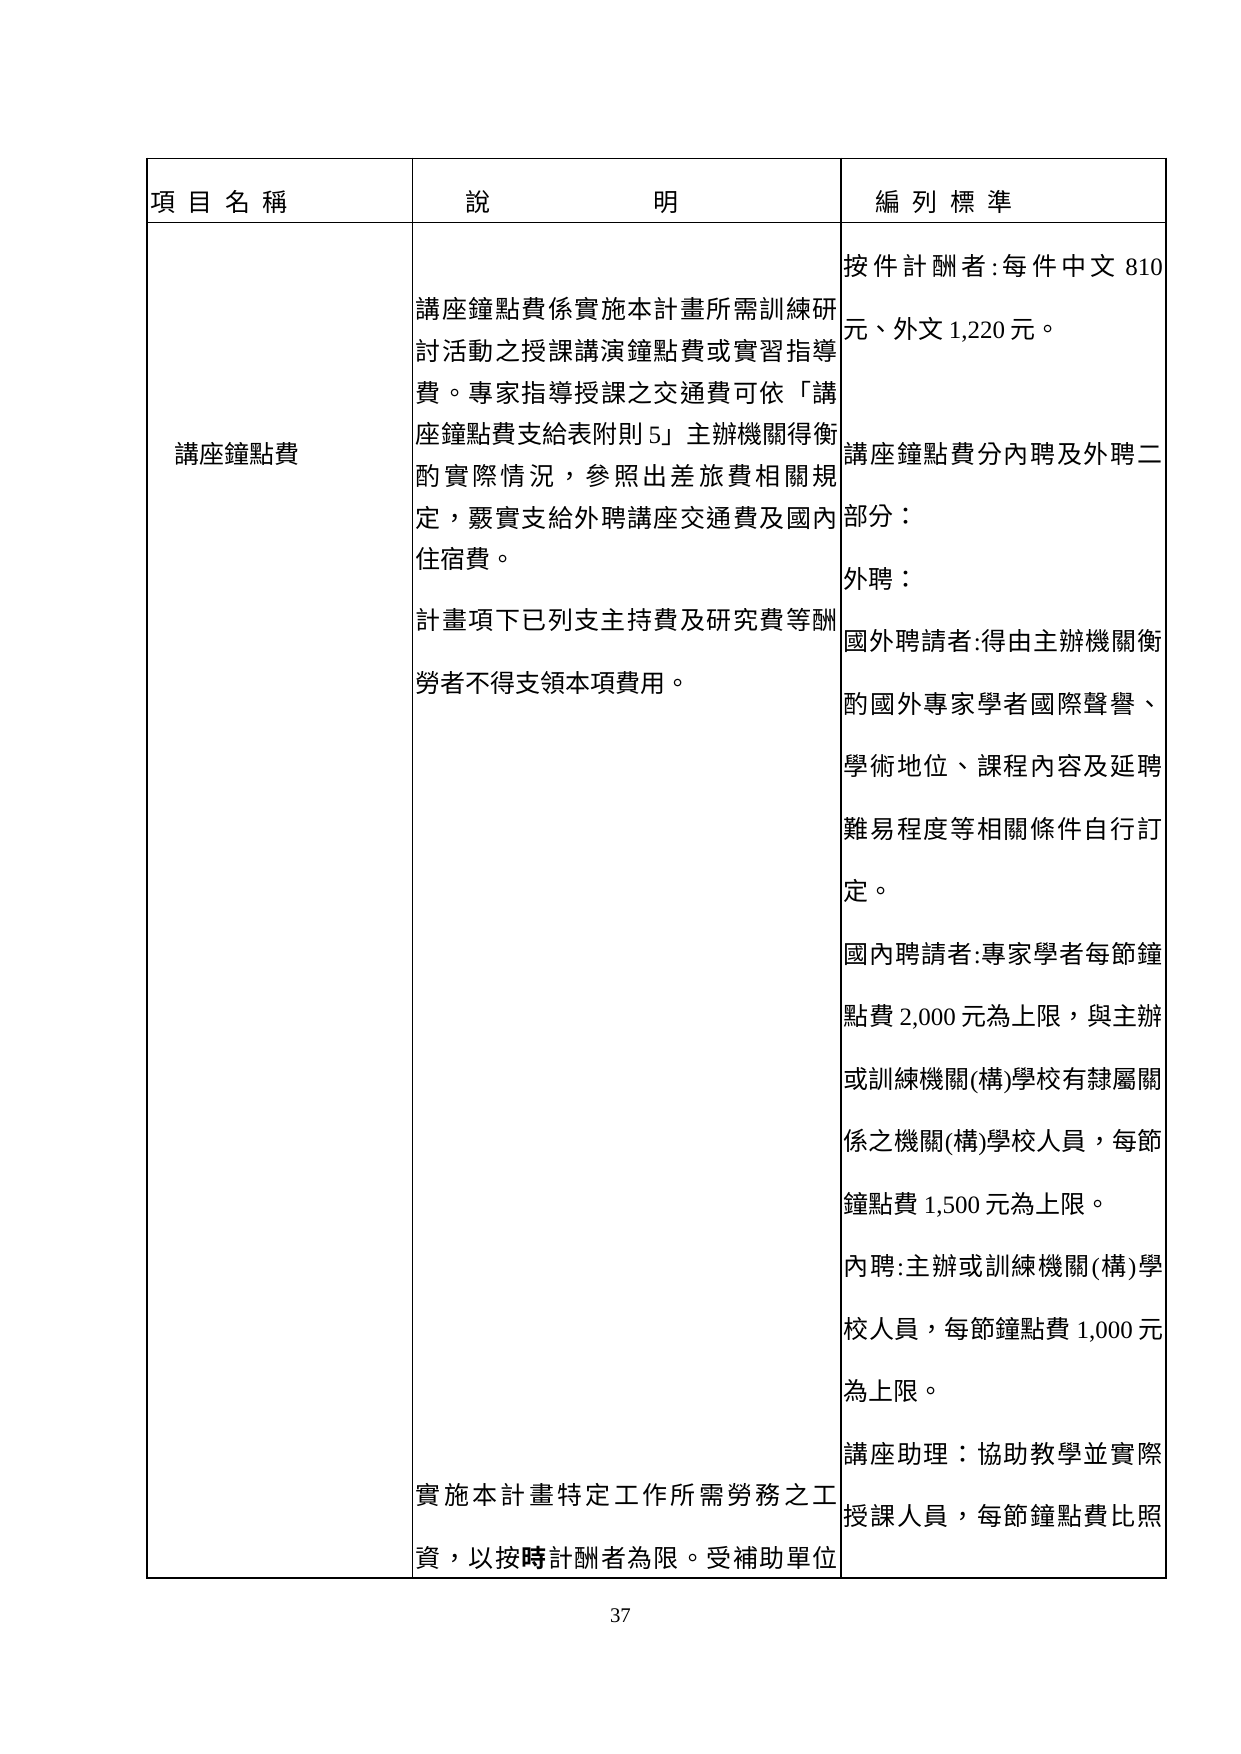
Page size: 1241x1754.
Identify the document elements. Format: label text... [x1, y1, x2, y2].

table_cell 講座鐘點費 [148, 223, 412, 1577]
table_cell 講座鐘點費係實施本計畫所需訓練研討活動之授課講演鐘點費或實習指導費。專家指導授課之交通費可依「講座鐘點費支給表附則5」主辦機關得衡酌實際情況，參照出差旅費相關規定，覈實支給外聘講座交通費及國內住宿費。 計畫項下已列支主持費及研究費等酬勞者不得支領本項費用。 實施本計畫特定工作所需勞務之工資，以按時計酬者為限。受補助單位 [413, 223, 840, 1577]
table_header 編 列 標 準 [842, 159, 1165, 221]
table_cell 按件計酬者:每件中文810元、外文1,220元。 講座鐘點費分內聘及外聘二部分： 外聘： 國外聘請者:得由主辦機關衡酌國外專家學者國際聲譽、學術地位、課程內容及延聘難易程度等相關條件自行訂定。 國內聘請者:專家學者每節鐘點費2,000元為上限，與主辦或訓練機關(構)學校有隸屬關係之機關(構)學校人員，每節鐘點費1,500元為上限。 內聘:主辦或訓練機關(構)學校人員，每節鐘點費1,000元為上限。 講座助理：協助教學並實際授課人員，每節鐘點費比照 [842, 223, 1165, 1577]
table_header 項 目 名 稱 [148, 159, 412, 221]
table_header 說 明 [413, 159, 840, 221]
